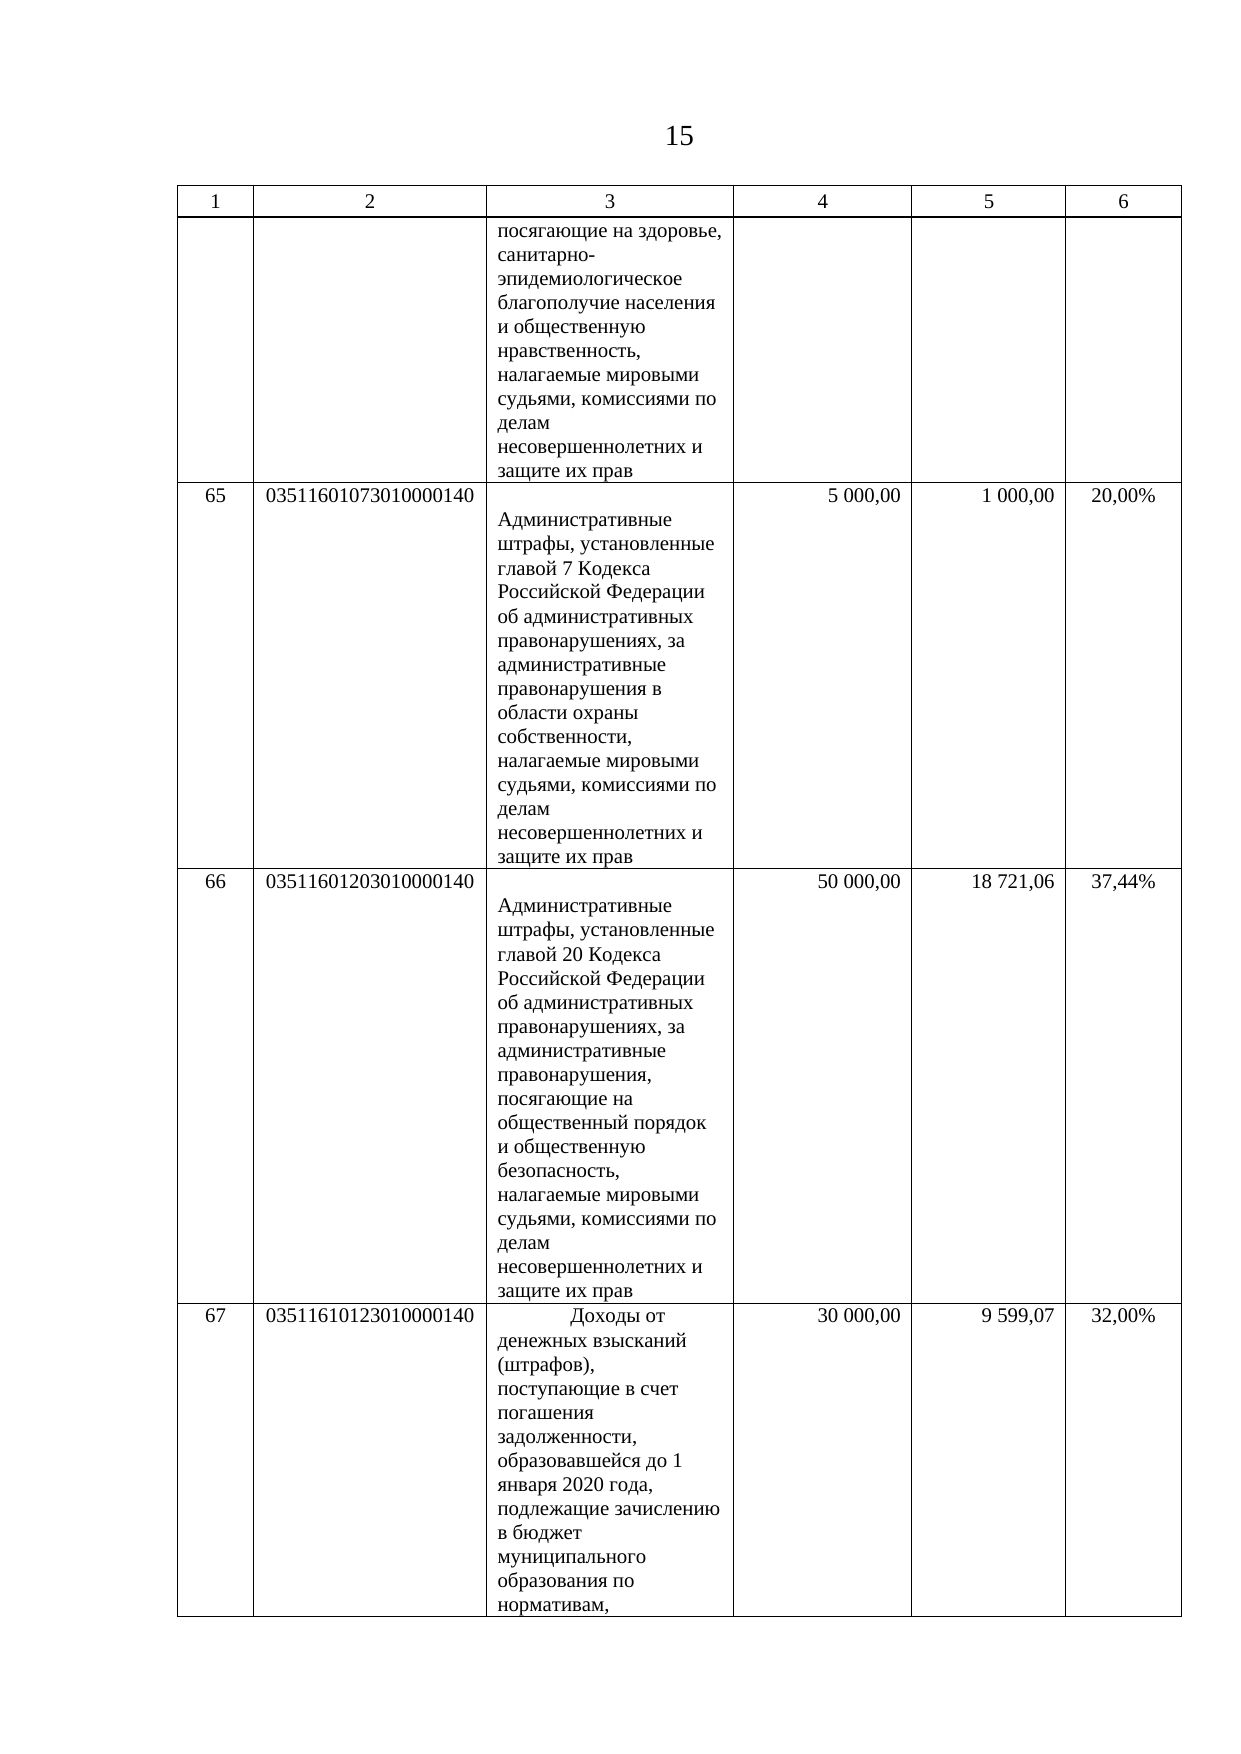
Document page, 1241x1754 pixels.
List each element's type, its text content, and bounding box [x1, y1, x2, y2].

table_header 1 [178, 186, 253, 216]
table_cell [178, 218, 253, 482]
table_cell 1 000,00 [912, 483, 1065, 868]
table_cell 5 000,00 [734, 483, 911, 868]
table_cell Административные штрафы, установленные главой 7 Кодекса Российской Федерации об административных правонарушениях, за административные правонарушения в области охраны собственности, налагаемые мировыми судьями, комиссиями по делам несовершеннолетних и защите их прав [487, 483, 733, 868]
table_cell [734, 218, 911, 482]
table_cell 66 [178, 869, 253, 1302]
table_cell 32,00% [1066, 1304, 1181, 1616]
table_header 4 [734, 186, 911, 216]
table_cell 9 599,07 [912, 1304, 1065, 1616]
table_cell 03511601203010000140 [254, 869, 486, 1302]
table_cell [912, 218, 1065, 482]
table_cell Административные штрафы, установленные главой 20 Кодекса Российской Федерации об административных правонарушениях, за административные правонарушения, посягающие на общественный порядок и общественную безопасность, налагаемые мировыми судьями, комиссиями по делам несовершеннолетних и защите их прав [487, 869, 733, 1302]
table_cell 65 [178, 483, 253, 868]
table_header 3 [487, 186, 733, 216]
table_cell 03511610123010000140 [254, 1304, 486, 1616]
table_cell 67 [178, 1304, 253, 1616]
table_cell 50 000,00 [734, 869, 911, 1302]
table_header 6 [1066, 186, 1181, 216]
table_cell Доходы от денежных взысканий (штрафов), поступающие в счет погашения задолженности, образовавшейся до 1 января 2020 года, подлежащие зачислению в бюджет муниципального образования по нормативам, [487, 1304, 733, 1616]
table_cell [254, 218, 486, 482]
table_cell 37,44% [1066, 869, 1181, 1302]
table_cell 03511601073010000140 [254, 483, 486, 868]
table_header 2 [254, 186, 486, 216]
table_cell [1066, 218, 1181, 482]
table_cell 30 000,00 [734, 1304, 911, 1616]
table_cell 18 721,06 [912, 869, 1065, 1302]
table_cell 20,00% [1066, 483, 1181, 868]
table_header 5 [912, 186, 1065, 216]
table_cell посягающие на здоровье, санитарно-эпидемиологическое благополучие населения и общественную нравственность, налагаемые мировыми судьями, комиссиями по делам несовершеннолетних и защите их прав [487, 218, 733, 482]
